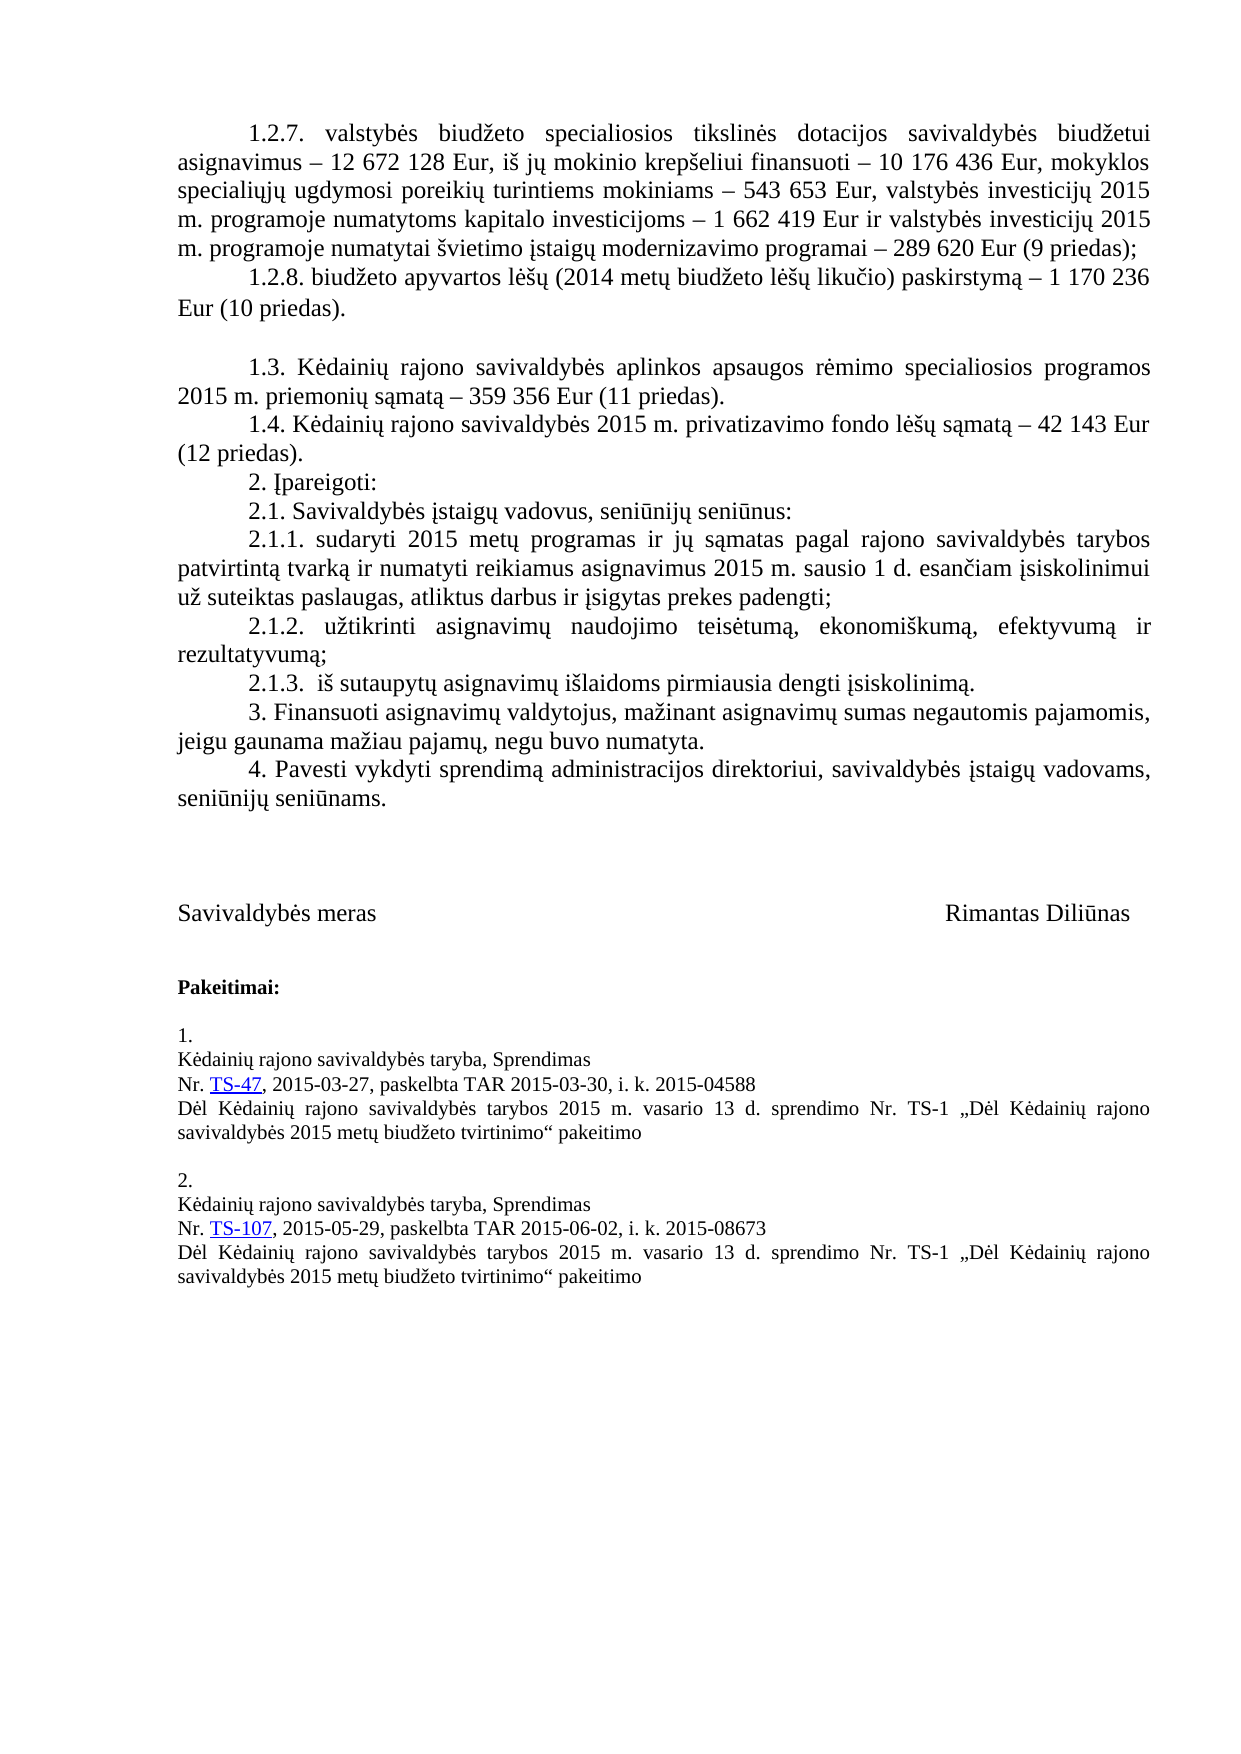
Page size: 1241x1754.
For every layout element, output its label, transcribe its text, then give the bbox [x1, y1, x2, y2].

text 2.1.2. užtikrinti asignavimų naudojimo teisėtumą, ekonomiškumą, efektyvumą ir rezultatyvumą; [177, 611, 1152, 668]
text Savivaldybės meras Rimantas Diliūnas [177, 898, 1152, 927]
text 2. [177, 1168, 1152, 1192]
text 1.2.8. biudžeto apyvartos lėšų (2014 metų biudžeto lėšų likučio) paskirstymą – 1 170 236 Eur (10 priedas). [177, 262, 1152, 321]
text Dėl Kėdainių rajono savivaldybės tarybos 2015 m. vasario 13 d. sprendimo Nr. TS-1 „Dėl Kėdainių rajono savivaldybės 2015 metų biudžeto tvirtinimo“ pakeitimo [177, 1240, 1152, 1288]
text 1. [177, 1023, 1152, 1047]
text Kėdainių rajono savivaldybės taryba, Sprendimas [177, 1047, 1152, 1071]
text Pakeitimai: [177, 975, 1152, 999]
text 2.1.1. sudaryti 2015 metų programas ir jų sąmatas pagal rajono savivaldybės tarybos patvirtintą tvarką ir numatyti reikiamus asignavimus 2015 m. sausio 1 d. esančiam įsiskolinimui už suteiktas paslaugas, atliktus darbus ir įsigytas prekes padengti; [177, 524, 1152, 611]
text 1.4. Kėdainių rajono savivaldybės 2015 m. privatizavimo fondo lėšų sąmatą – 42 143 Eur (12 priedas). [177, 409, 1152, 467]
text Dėl Kėdainių rajono savivaldybės tarybos 2015 m. vasario 13 d. sprendimo Nr. TS-1 „Dėl Kėdainių rajono savivaldybės 2015 metų biudžeto tvirtinimo“ pakeitimo [177, 1096, 1152, 1144]
text 3. Finansuoti asignavimų valdytojus, mažinant asignavimų sumas negautomis pajamomis, jeigu gaunama mažiau pajamų, negu buvo numatyta. [177, 697, 1152, 754]
text 4. Pavesti vykdyti sprendimą administracijos direktoriui, savivaldybės įstaigų vadovams, seniūnijų seniūnams. [177, 754, 1152, 812]
text Nr. TS-47, 2015-03-27, paskelbta TAR 2015-03-30, i. k. 2015-04588 [177, 1071, 1152, 1096]
text 2.1. Savivaldybės įstaigų vadovus, seniūnijų seniūnus: [177, 496, 1152, 524]
text 1.3. Kėdainių rajono savivaldybės aplinkos apsaugos rėmimo specialiosios programos 2015 m. priemonių sąmatą – 359 356 Eur (11 priedas). [177, 352, 1152, 409]
text 2.1.3. iš sutaupytų asignavimų išlaidoms pirmiausia dengti įsiskolinimą. [177, 668, 1152, 697]
text Kėdainių rajono savivaldybės taryba, Sprendimas [177, 1192, 1152, 1216]
text Nr. TS-107, 2015-05-29, paskelbta TAR 2015-06-02, i. k. 2015-08673 [177, 1216, 1152, 1240]
text 1.2.7. valstybės biudžeto specialiosios tikslinės dotacijos savivaldybės biudžetui asignavimus – 12 672 128 Eur, iš jų mokinio krepšeliui finansuoti – 10 176 436 Eur, mokyklos specialiųjų ugdymosi poreikių turintiems mokiniams – 543 653 Eur, valstybės investicijų 2015 m. programoje numatytoms kapitalo investicijoms – 1 662 419 Eur ir valstybės investicijų 2015 m. programoje numatytai švietimo įstaigų modernizavimo programai ‒ 289 620 Eur (9 priedas); [177, 118, 1152, 262]
text 2. Įpareigoti: [177, 467, 1152, 496]
